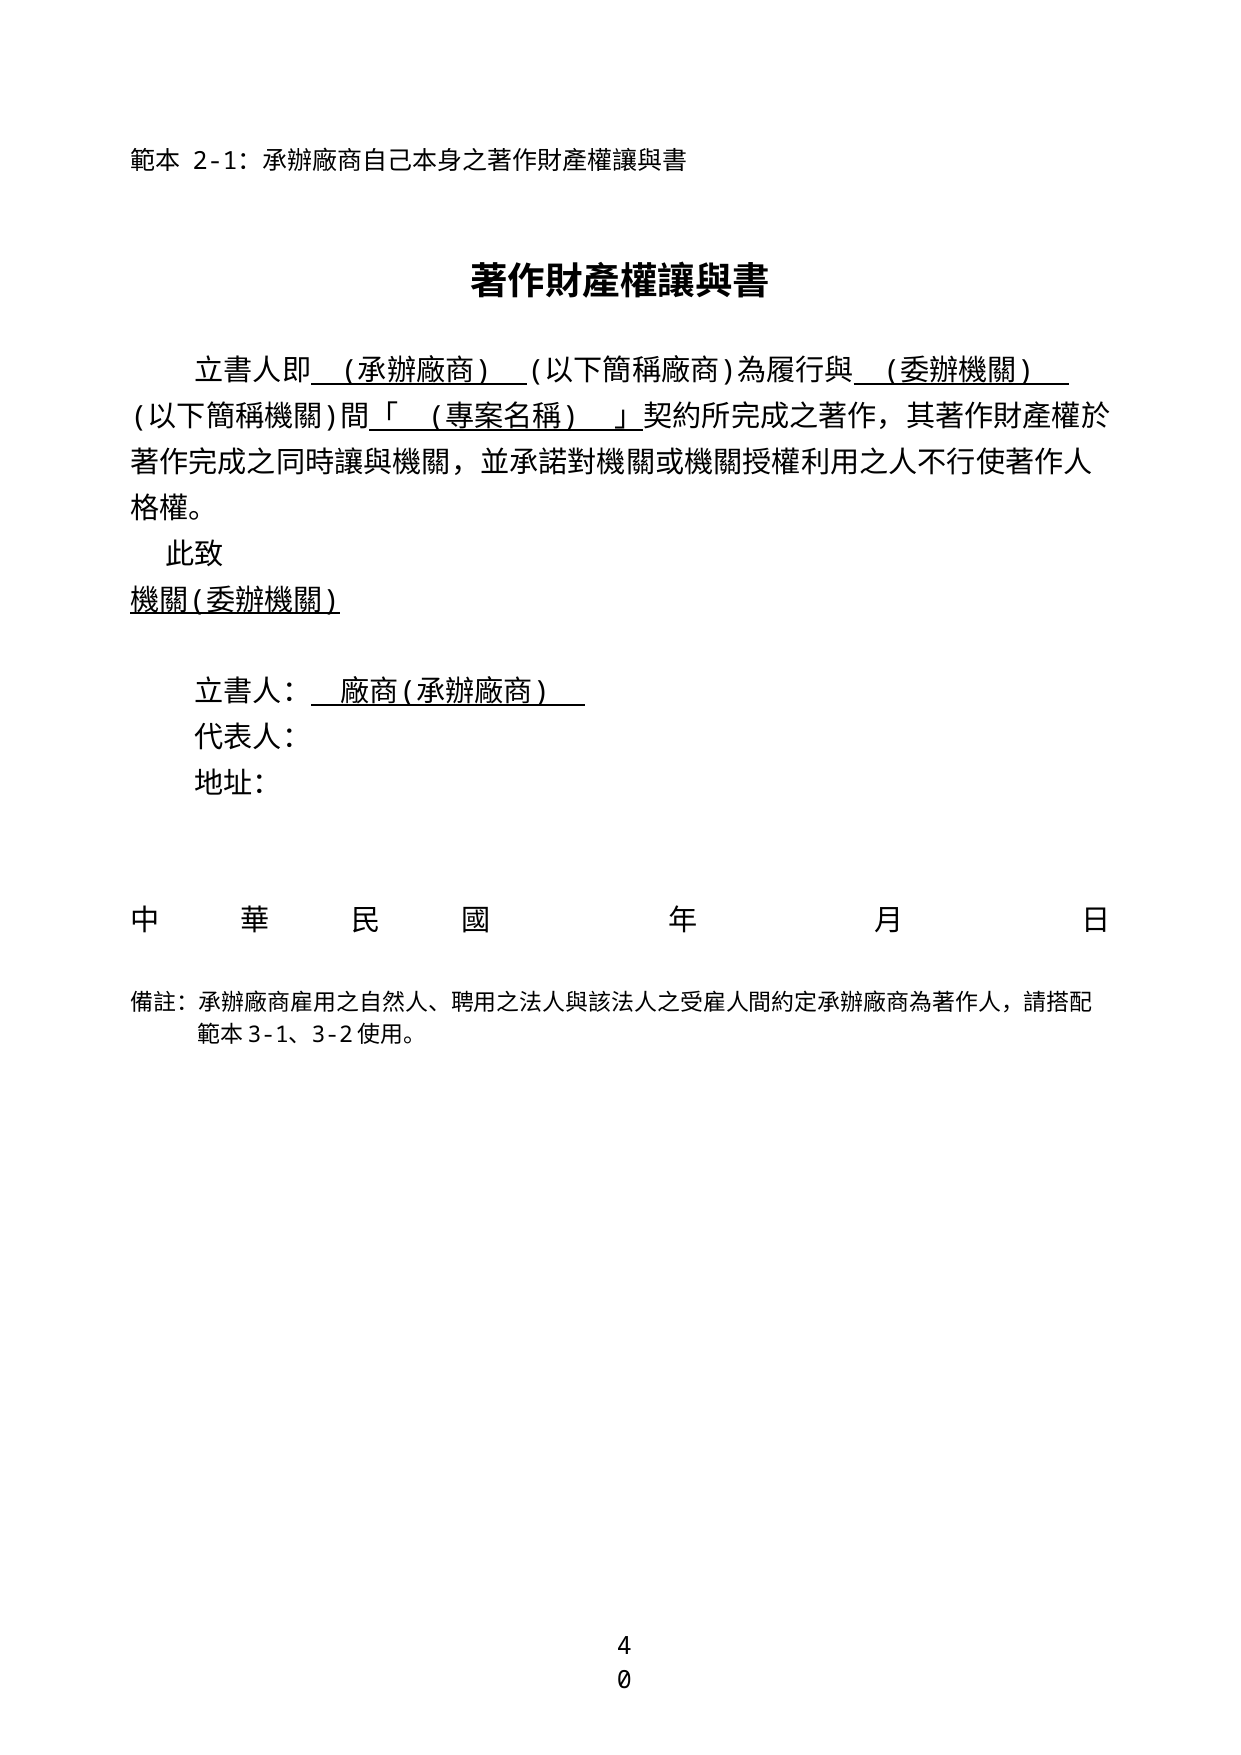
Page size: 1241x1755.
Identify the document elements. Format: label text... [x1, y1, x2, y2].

text 中華民國 年 月 日 [130, 894, 1110, 940]
text 立書人： 廠商(承辦廠商) [130, 665, 1110, 711]
text 機關(委辦機關) [130, 573, 1110, 619]
text 地址： [130, 757, 1110, 802]
text 備註：承辦廠商雇用之自然人、聘用之法人與該法人之受雇人間約定承辦廠商為著作人，請搭配範本3-1、3-2使用。 [130, 986, 1110, 1048]
text 範本 2-1：承辦廠商自己本身之著作財產權讓與書 [130, 136, 1110, 177]
text 立書人即 (承辦廠商) (以下簡稱廠商)為履行與 (委辦機關) (以下簡稱機關)間「 (專案名稱) 」契約所完成之著作，其著作財產權於著作完成之同時讓與機關，並承諾對機關或機關授權利用之人不行使著作人格權。 [130, 344, 1110, 527]
text 代表人： [130, 711, 1110, 757]
text 此致 [130, 527, 1110, 573]
text 著作財產權讓與書 [130, 261, 1110, 302]
